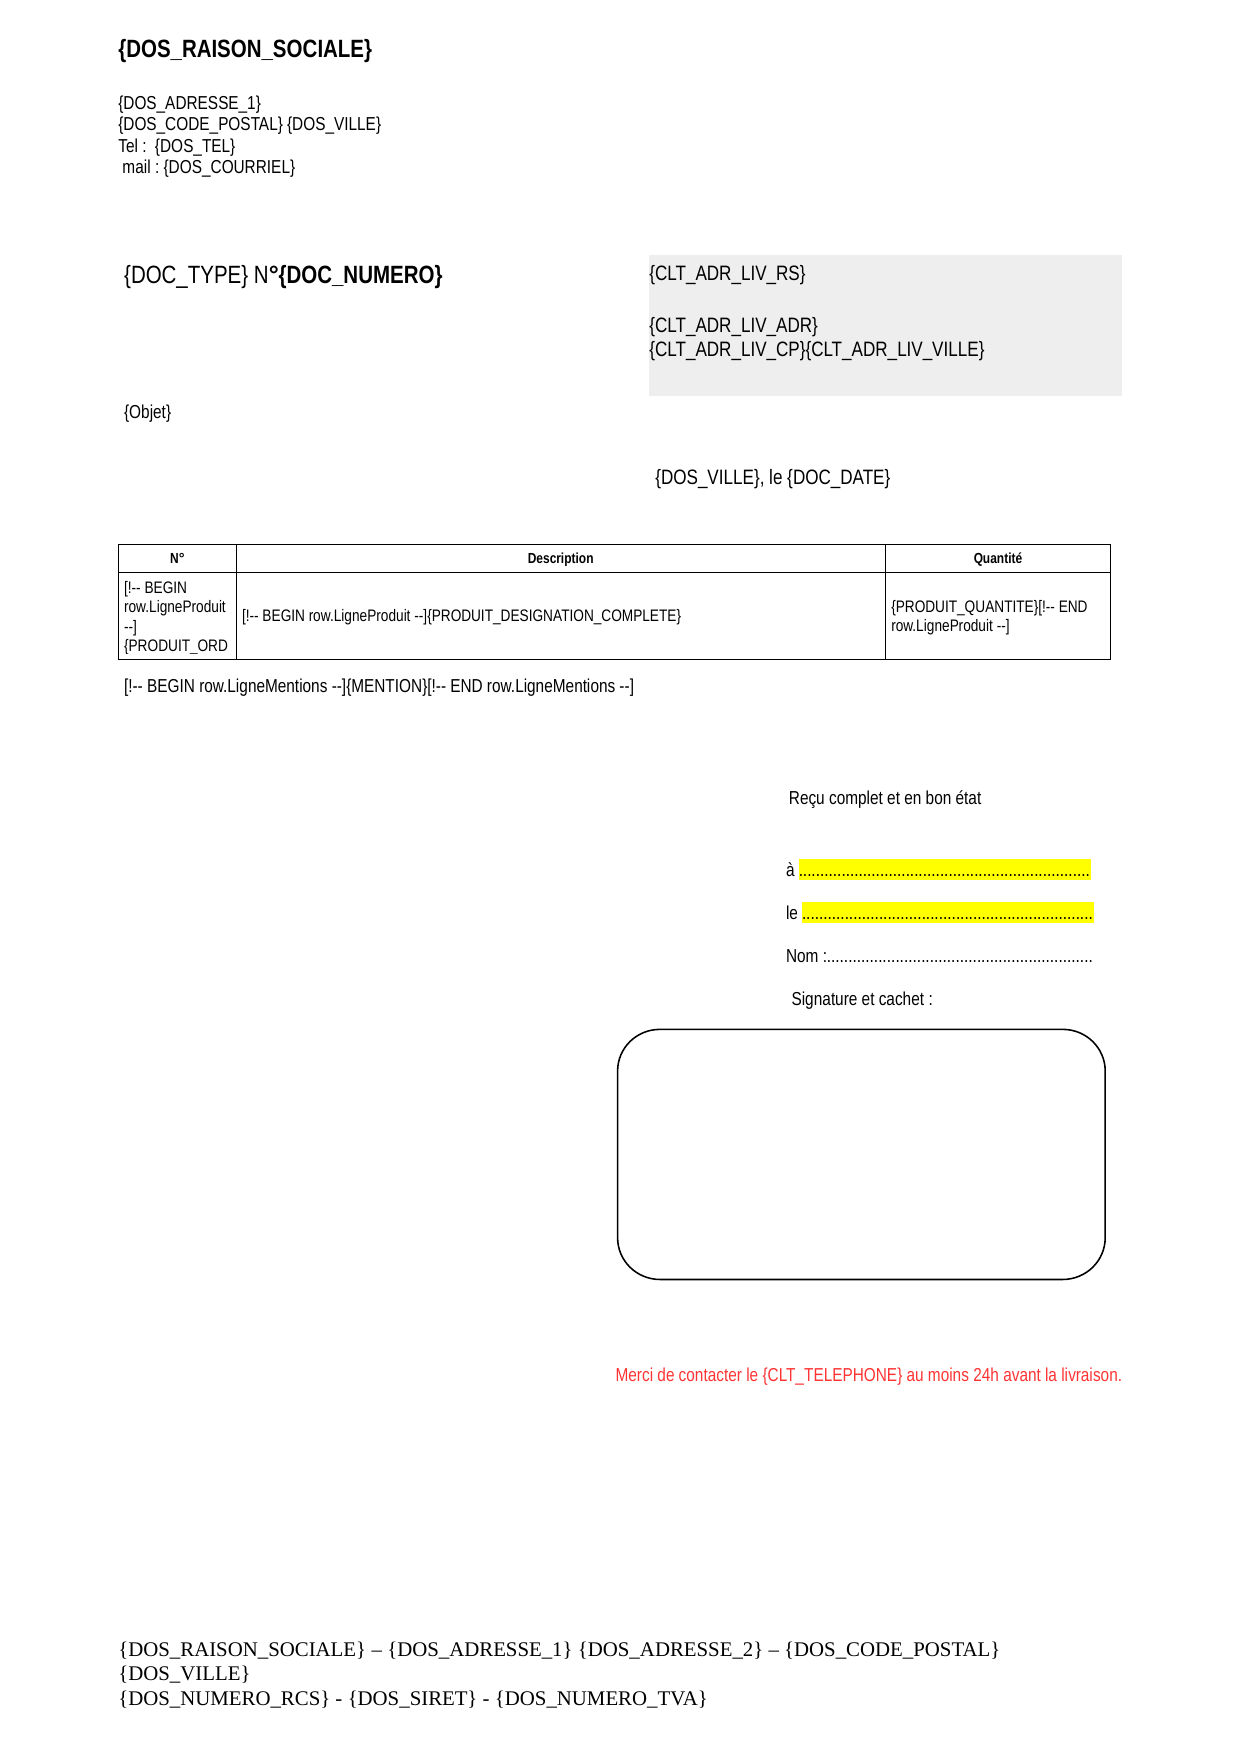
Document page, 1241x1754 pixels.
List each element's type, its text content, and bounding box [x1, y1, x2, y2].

table_cell {Objet} [118, 396, 649, 501]
table_cell [649, 396, 1122, 459]
text Merci de contacter le {CLT_TELEPHONE} au moins 24h avant la livraison. [118, 1364, 1122, 1385]
table_cell {DOS_VILLE}, le {DOC_DATE} [649, 460, 1122, 501]
table_header Quantité [886, 545, 1110, 572]
table_header N° [119, 545, 236, 572]
table_cell {PRODUIT_QUANTITE}[!-- END row.LigneProduit --] [886, 573, 1110, 659]
table_header {CLT_ADR_LIV_RS} {CLT_ADR_LIV_ADR} {CLT_ADR_LIV_CP}{CLT_ADR_LIV_VILLE} [649, 255, 1122, 396]
table_cell [!-- BEGIN row.LigneProduit --]{PRODUIT_ORDRE} [119, 573, 236, 659]
table_header [!-- BEGIN row.LigneMentions --]{MENTION}[!-- END row.LigneMentions --] [118, 669, 1122, 702]
table_header Reçu complet et en bon état à le Nom : Signature et cachet : [118, 733, 1123, 1364]
table_header Description [237, 545, 885, 572]
table_header {DOC_TYPE} N°{DOC_NUMERO} [118, 255, 649, 396]
table_cell [!-- BEGIN row.LigneProduit --]{PRODUIT_DESIGNATION_COMPLETE} [237, 573, 885, 659]
